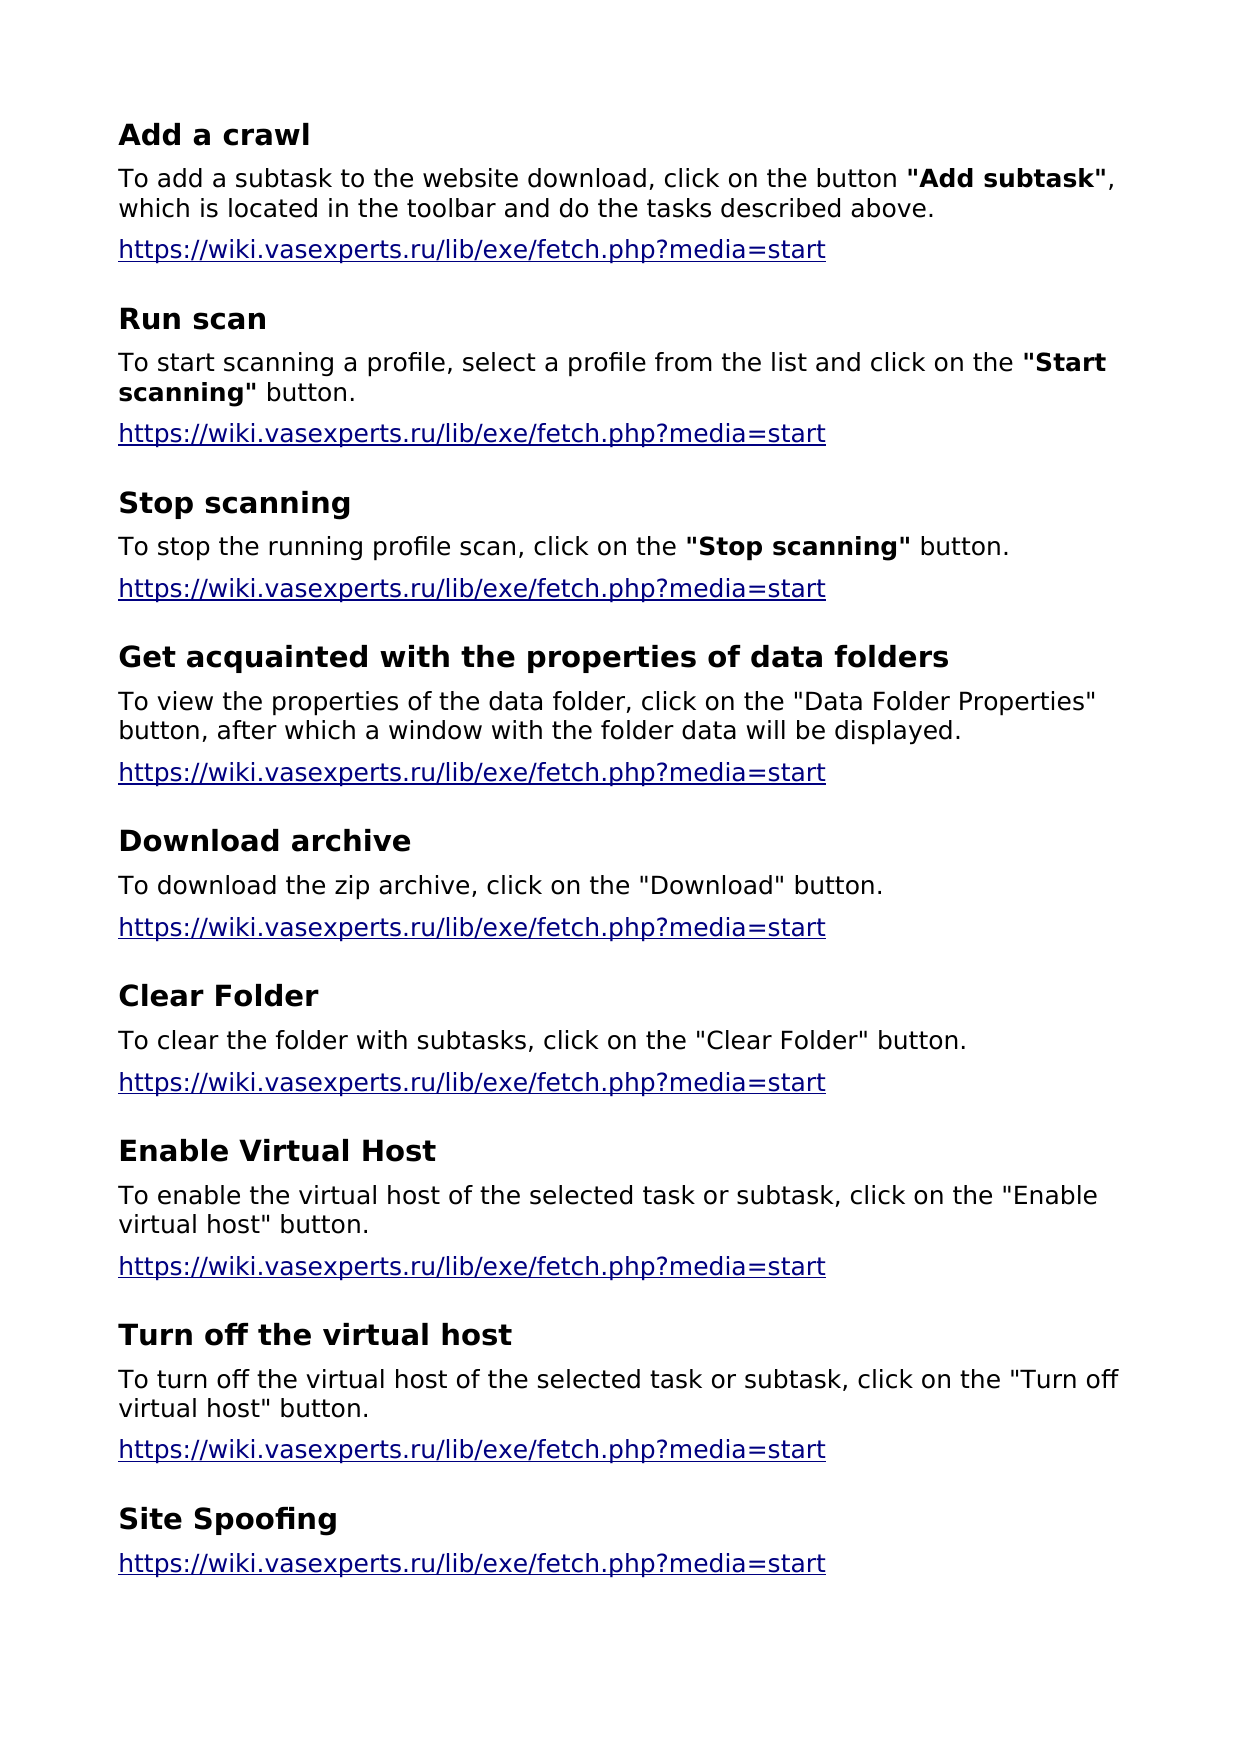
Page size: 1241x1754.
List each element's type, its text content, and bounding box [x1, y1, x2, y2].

subtitle Enable Virtual Host [118, 1134, 1122, 1168]
text To enable the virtual host of the selected task or subtask, click on the "Enable virtual host" button. [118, 1181, 1122, 1239]
text To clear the folder with subtasks, click on the "Clear Folder" button. [118, 1026, 1122, 1055]
text https://wiki.vasexperts.ru/lib/exe/fetch.php?media=start [118, 758, 1122, 787]
text To stop the running profile scan, click on the "Stop scanning" button. [118, 532, 1122, 562]
subtitle Download archive [118, 825, 1122, 859]
text https://wiki.vasexperts.ru/lib/exe/fetch.php?media=start [118, 1549, 1122, 1578]
subtitle Run scan [118, 302, 1122, 336]
text To turn off the virtual host of the selected task or subtask, click on the "Turn off virtual host" button. [118, 1365, 1122, 1423]
text https://wiki.vasexperts.ru/lib/exe/fetch.php?media=start [118, 1436, 1122, 1465]
text https://wiki.vasexperts.ru/lib/exe/fetch.php?media=start [118, 1068, 1122, 1097]
text To start scanning a profile, select a profile from the list and click on the "Start scanning" button. [118, 348, 1122, 407]
text https://wiki.vasexperts.ru/lib/exe/fetch.php?media=start [118, 235, 1122, 264]
text https://wiki.vasexperts.ru/lib/exe/fetch.php?media=start [118, 419, 1122, 448]
subtitle Turn off the virtual host [118, 1318, 1122, 1352]
text https://wiki.vasexperts.ru/lib/exe/fetch.php?media=start [118, 913, 1122, 942]
subtitle Add a crawl [118, 118, 1122, 152]
subtitle Stop scanning [118, 486, 1122, 520]
text https://wiki.vasexperts.ru/lib/exe/fetch.php?media=start [118, 574, 1122, 603]
text To download the zip archive, click on the "Download" button. [118, 871, 1122, 900]
subtitle Clear Folder [118, 979, 1122, 1013]
subtitle Site Spoofing [118, 1502, 1122, 1536]
text To add a subtask to the website download, click on the button "Add subtask", which is located in the toolbar and do the tasks described above. [118, 164, 1122, 223]
text To view the properties of the data folder, click on the "Data Folder Properties" button, after which a window with the folder data will be displayed. [118, 687, 1122, 746]
subtitle Get acquainted with the properties of data folders [118, 641, 1122, 675]
text https://wiki.vasexperts.ru/lib/exe/fetch.php?media=start [118, 1252, 1122, 1281]
